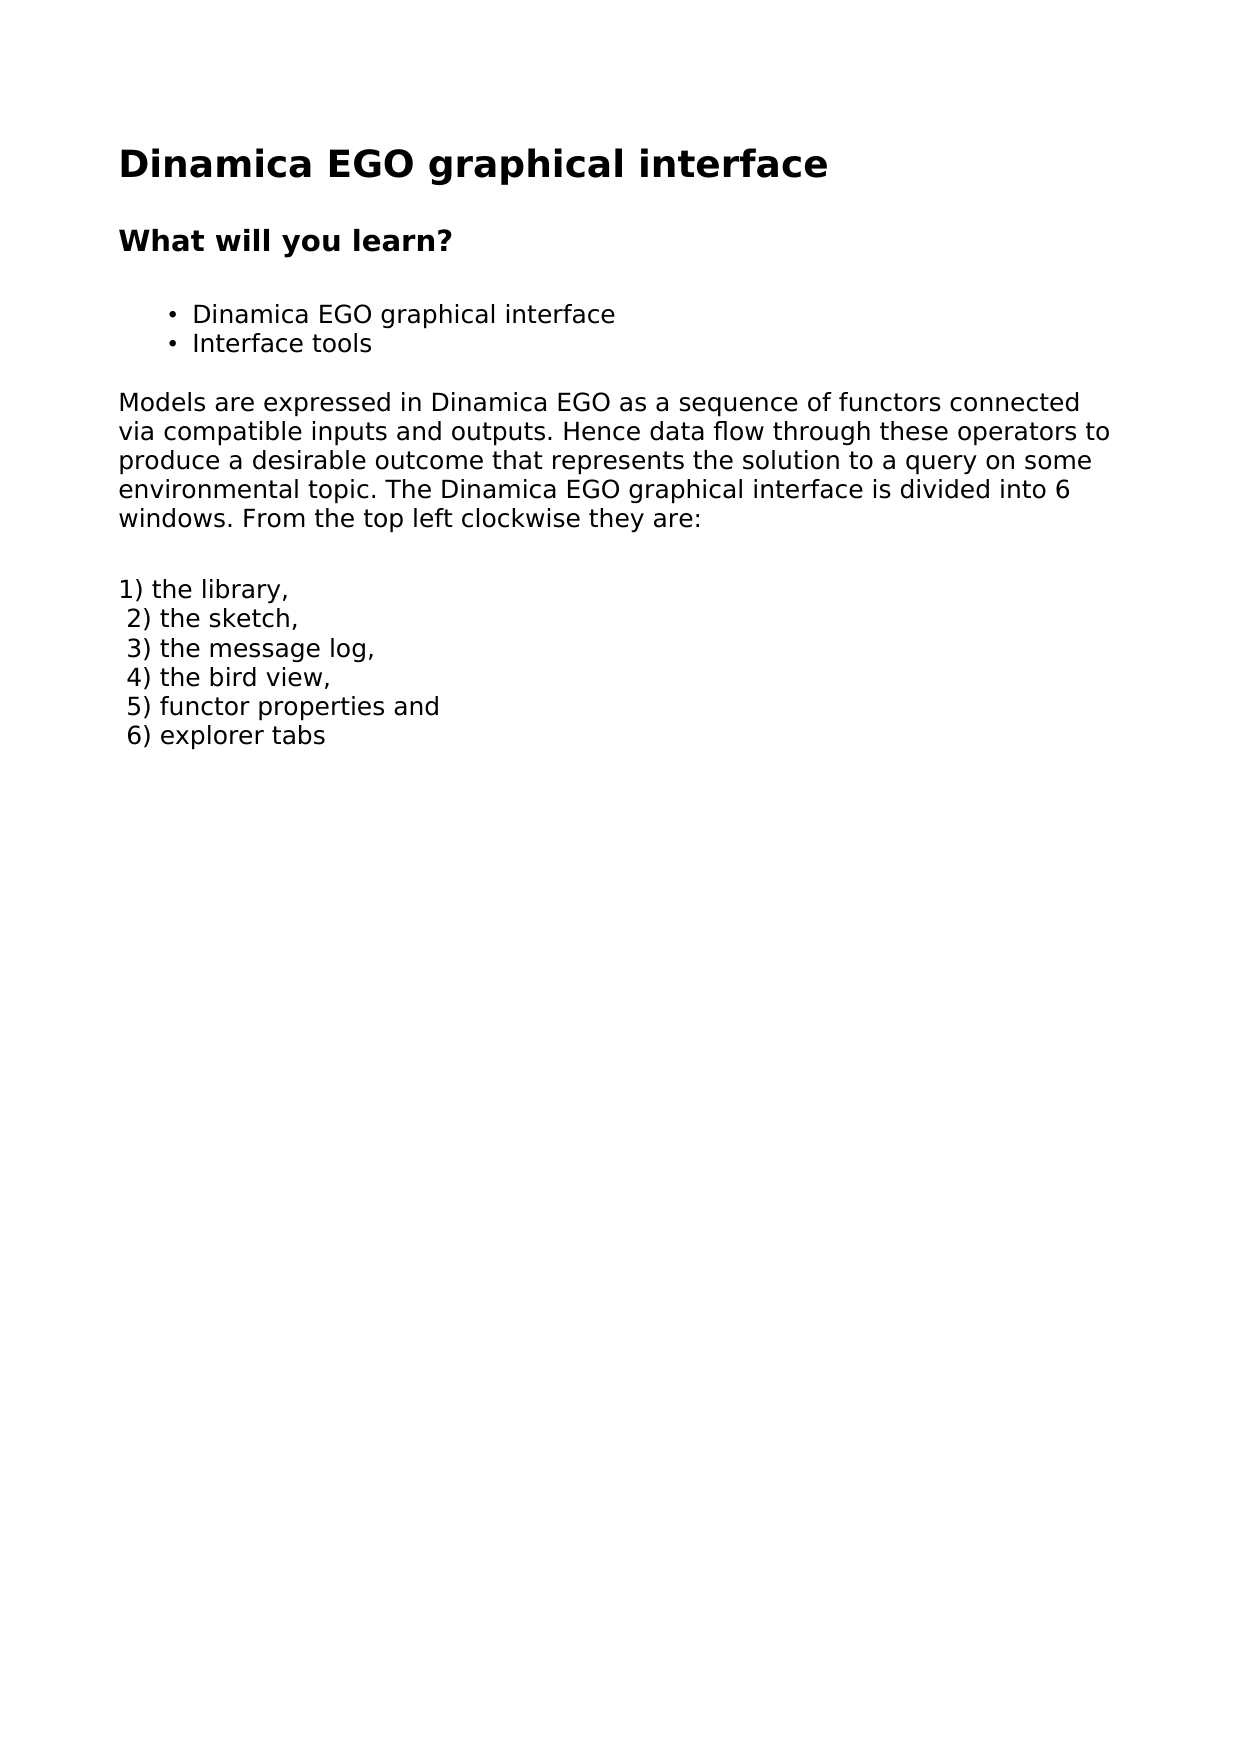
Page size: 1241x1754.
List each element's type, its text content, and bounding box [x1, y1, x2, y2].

list Dinamica EGO graphical interface [177, 300, 1122, 329]
text Models are expressed in Dinamica EGO as a sequence of functors connected via compatible inputs and outputs. Hence data flow through these operators to produce a desirable outcome that represents the solution to a query on some environmental topic. The Dinamica EGO graphical interface is divided into 6 windows. From the top left clockwise they are: [118, 388, 1122, 563]
subtitle Dinamica EGO graphical interface [118, 143, 1122, 187]
text 1) the library, 2) the sketch, 3) the message log, 4) the bird view, 5) functor properties and 6) explorer tabs [118, 576, 1122, 780]
subtitle What will you learn? [118, 224, 1122, 258]
list Interface tools [177, 329, 1122, 358]
